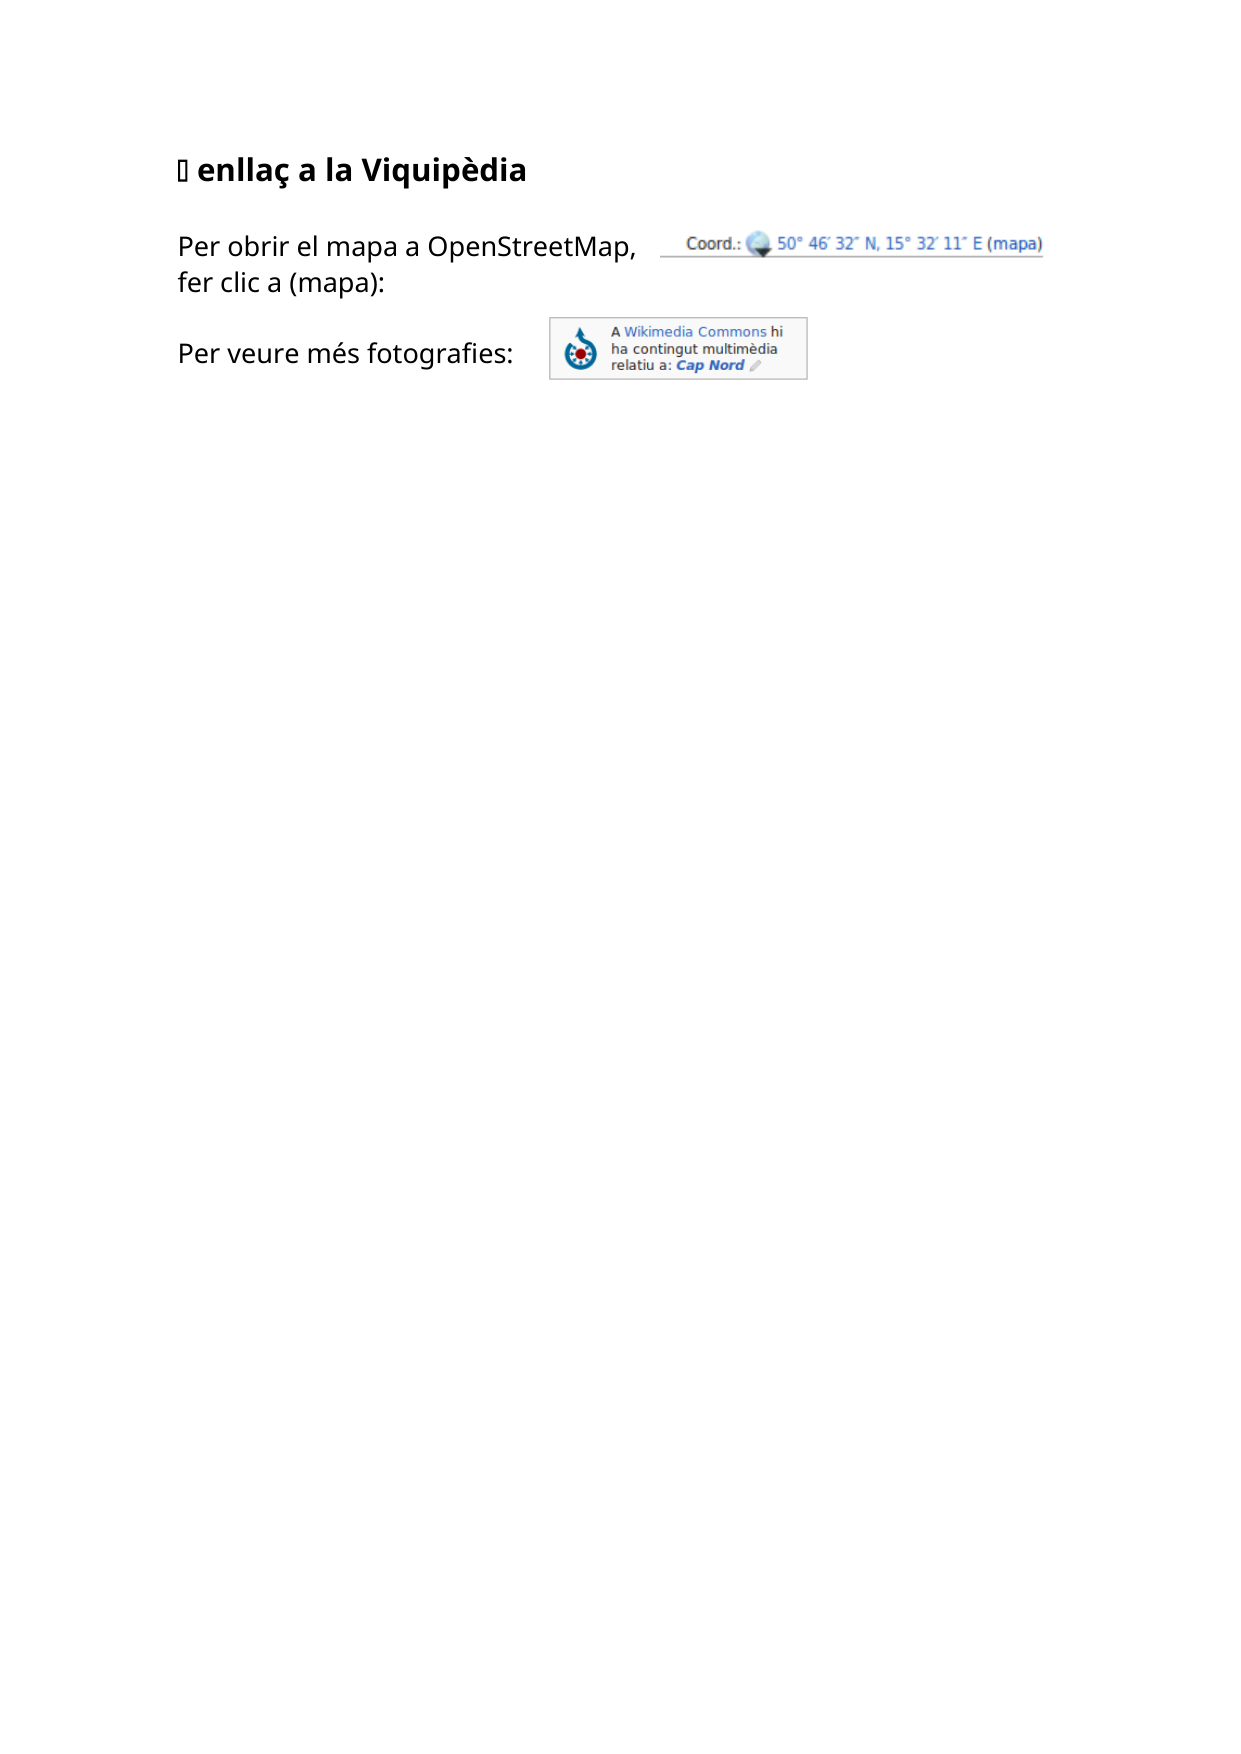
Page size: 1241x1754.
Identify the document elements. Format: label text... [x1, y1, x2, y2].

text O enllaç a la Viquipèdia [177, 148, 1063, 190]
text Per veure més fotografies: [177, 335, 545, 372]
picture [660, 207, 1062, 280]
picture [545, 314, 812, 384]
text [812, 335, 1063, 372]
text Per obrir el mapa a OpenStreetMap, fer clic a (mapa): [177, 227, 1063, 301]
